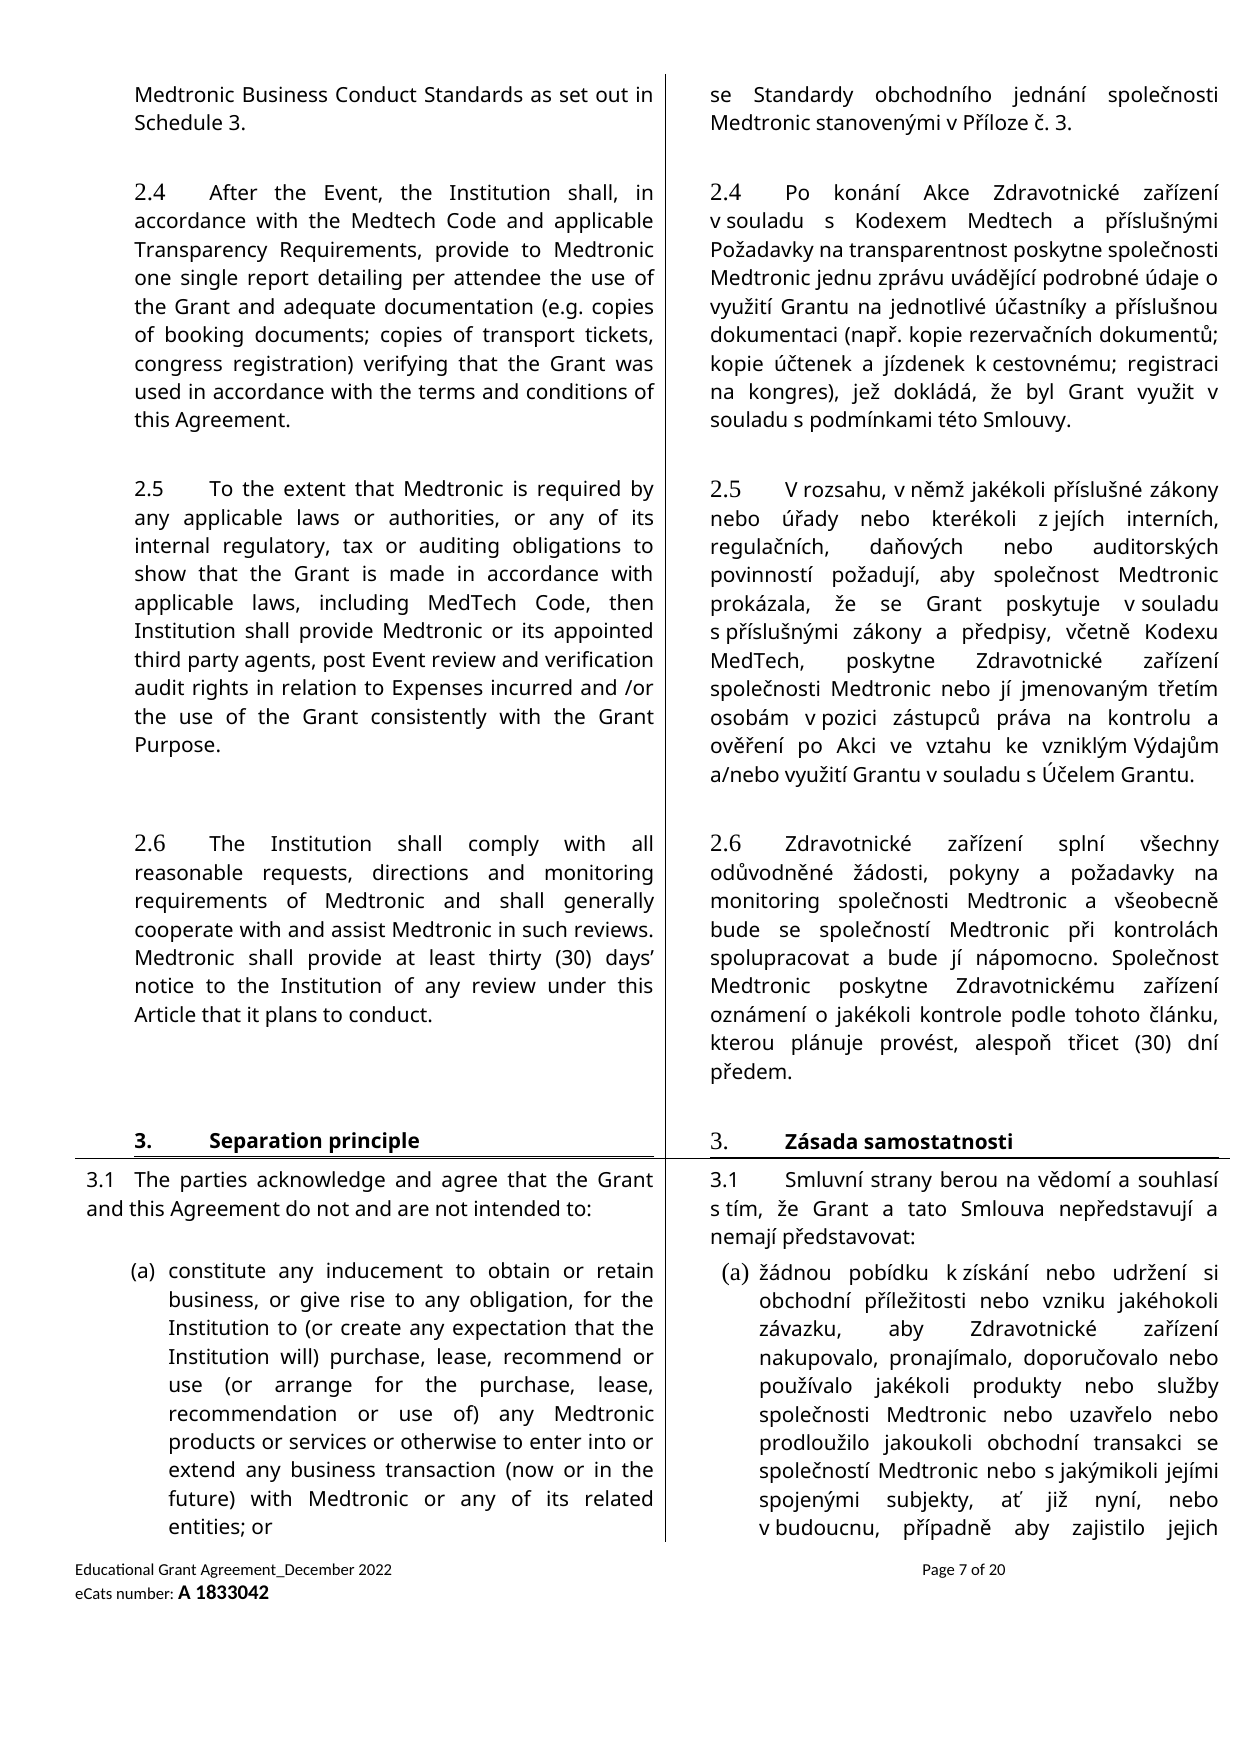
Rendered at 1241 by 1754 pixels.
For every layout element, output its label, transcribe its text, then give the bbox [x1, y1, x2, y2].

table_cell Smluvní strany berou na vědomí a souhlasí s tím, že Grant a tato Smlouva nepředstavují a nemají představovat: [666, 1159, 1230, 1251]
table_cell To the extent that Medtronic is required by any applicable laws or authorities, or any of its internal regulatory, tax or auditing obligations to show that the Grant is made in accordance with applicable laws, including MedTech Code, then Institution shall provide Medtronic or its appointed third party agents, post Event review and verification audit rights in relation to Expenses incurred and /or the use of the Grant consistently with the Grant Purpose. [75, 468, 665, 788]
table_cell [666, 434, 1230, 468]
table_cell Po konání Akce Zdravotnické zařízení v souladu s Kodexem Medtech a příslušnými Požadavky na transparentnost poskytne společnosti Medtronic jednu zprávu uvádějící podrobné údaje o využití Grantu na jednotlivé účastníky a příslušnou dokumentaci (např. kopie rezervačních dokumentů; kopie účtenek a jízdenek k cestovnému; registraci na kongres), jež dokládá, že byl Grant využit v souladu s podmínkami této Smlouvy. [666, 171, 1230, 434]
table_cell [75, 137, 665, 171]
table_cell [75, 1085, 665, 1120]
table_cell [666, 137, 1230, 171]
table_cell [75, 788, 665, 822]
table_cell Separation principle [75, 1120, 665, 1158]
table_cell constitute any inducement to obtain or retain business, or give rise to any obligation, for the Institution to (or create any expectation that the Institution will) purchase, lease, recommend or use (or arrange for the purchase, lease, recommendation or use of) any Medtronic products or services or otherwise to enter into or extend any business transaction (now or in the future) with Medtronic or any of its related entities; or [75, 1251, 665, 1542]
table_cell The Institution shall comply with all reasonable requests, directions and monitoring requirements of Medtronic and shall generally cooperate with and assist Medtronic in such reviews. Medtronic shall provide at least thirty (30) days’ notice to the Institution of any review under this Article that it plans to conduct. [75, 823, 665, 1085]
table_cell [666, 1085, 1230, 1120]
table_cell [75, 434, 665, 468]
table_cell se Standardy obchodního jednání společnosti Medtronic stanovenými v Příloze č. 3. [666, 74, 1230, 137]
table_cell [666, 788, 1230, 822]
table_cell V rozsahu, v němž jakékoli příslušné zákony nebo úřady nebo kterékoli z jejích interních, regulačních, daňových nebo auditorských povinností požadují, aby společnost Medtronic prokázala, že se Grant poskytuje v souladu s příslušnými zákony a předpisy, včetně Kodexu MedTech, poskytne Zdravotnické zařízení společnosti Medtronic nebo jí jmenovaným třetím osobám v pozici zástupců práva na kontrolu a ověření po Akci ve vztahu ke vzniklým Výdajům a/nebo využití Grantu v souladu s Účelem Grantu. [666, 468, 1230, 788]
table_cell Zásada samostatnosti [666, 1120, 1230, 1158]
table_cell žádnou pobídku k získání nebo udržení si obchodní příležitosti nebo vzniku jakéhokoli závazku, aby Zdravotnické zařízení nakupovalo, pronajímalo, doporučovalo nebo používalo jakékoli produkty nebo služby společnosti Medtronic nebo uzavřelo nebo prodloužilo jakoukoli obchodní transakci se společností Medtronic nebo s jakýmikoli jejími spojenými subjekty, ať již nyní, nebo v budoucnu, případně aby zajistilo jejich [666, 1251, 1230, 1542]
table_cell 3.1 The parties acknowledge and agree that the Grant and this Agreement do not and are not intended to: [75, 1159, 665, 1251]
table_cell After the Event, the Institution shall, in accordance with the Medtech Code and applicable Transparency Requirements, provide to Medtronic one single report detailing per attendee the use of the Grant and adequate documentation (e.g. copies of booking documents; copies of transport tickets, congress registration) verifying that the Grant was used in accordance with the terms and conditions of this Agreement. [75, 171, 665, 434]
table_cell Medtronic Business Conduct Standards as set out in Schedule 3. [75, 74, 665, 137]
table_cell Zdravotnické zařízení splní všechny odůvodněné žádosti, pokyny a požadavky na monitoring společnosti Medtronic a všeobecně bude se společností Medtronic při kontrolách spolupracovat a bude jí nápomocno. Společnost Medtronic poskytne Zdravotnickému zařízení oznámení o jakékoli kontrole podle tohoto článku, kterou plánuje provést, alespoň třicet (30) dní předem. [666, 823, 1230, 1085]
